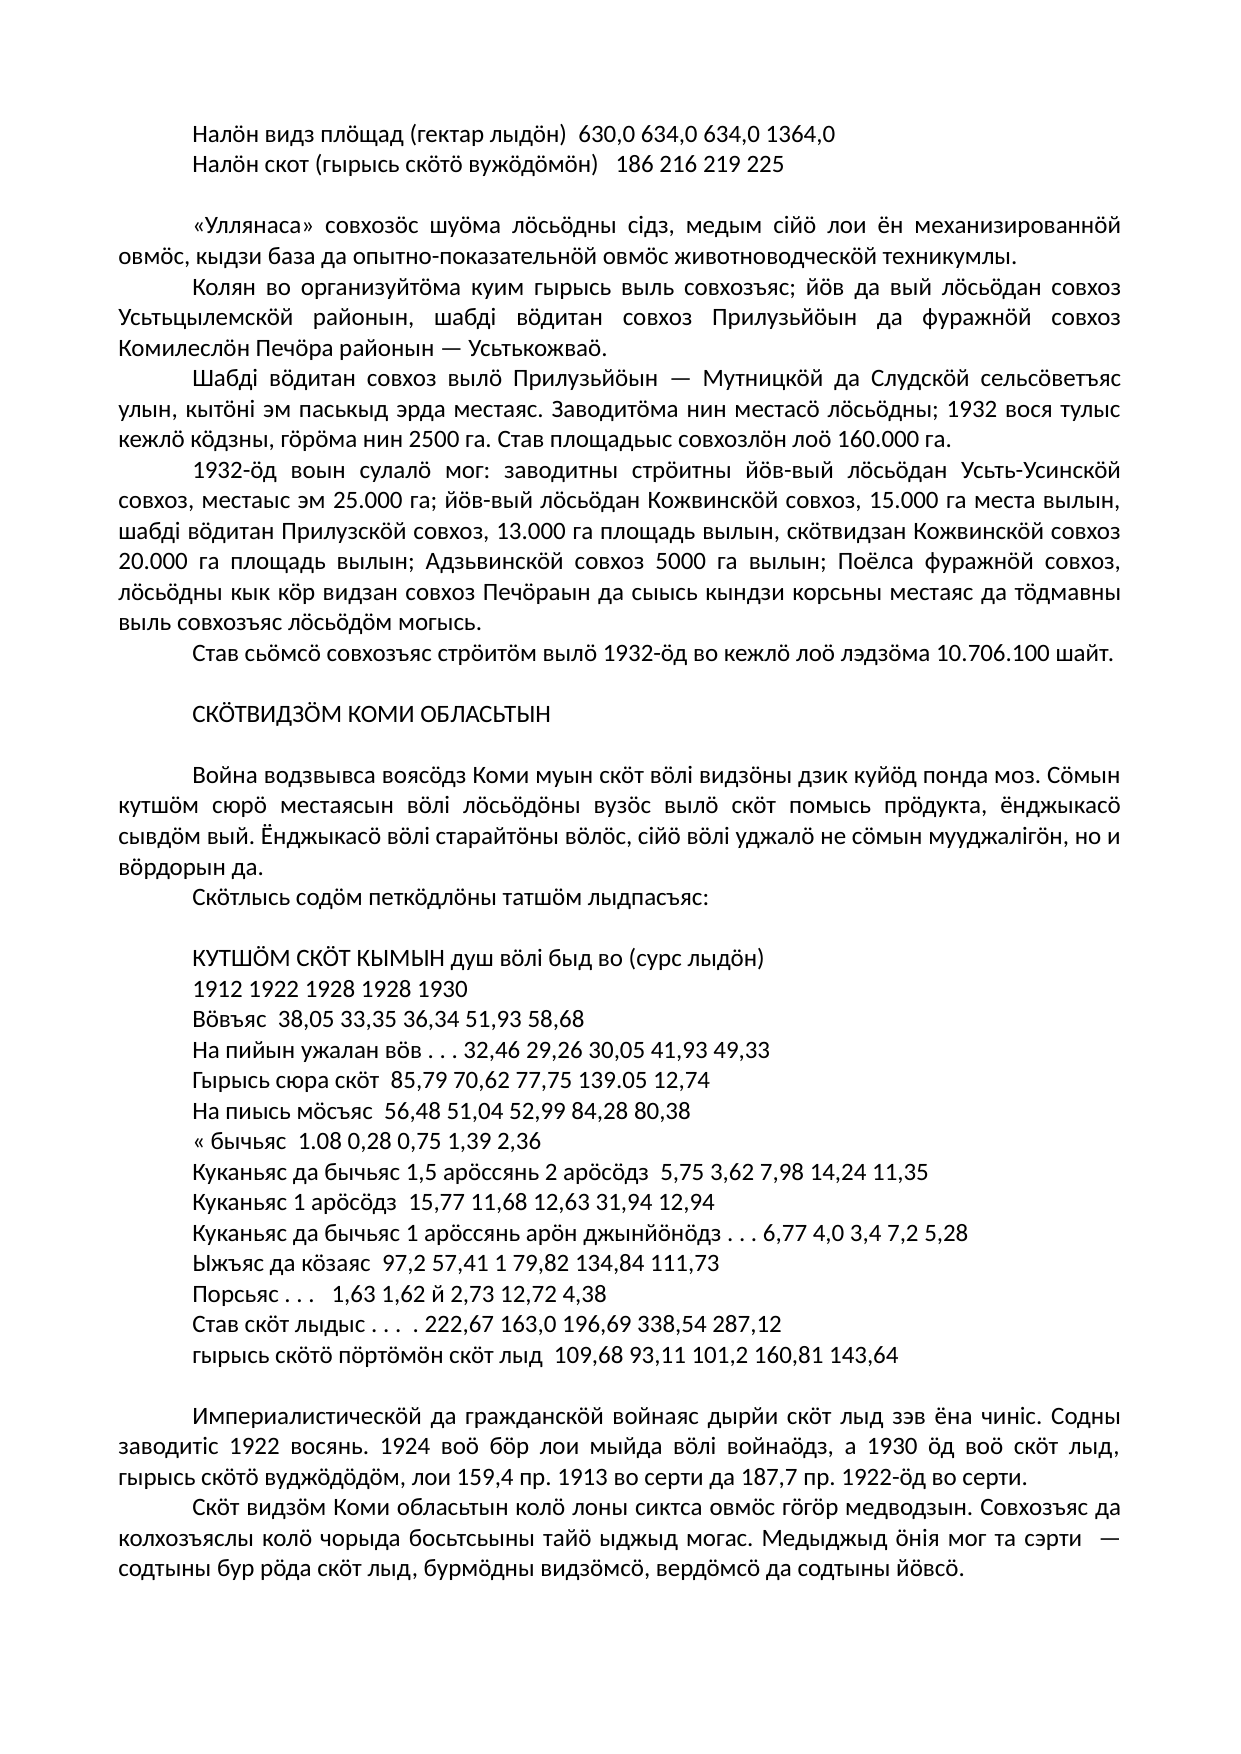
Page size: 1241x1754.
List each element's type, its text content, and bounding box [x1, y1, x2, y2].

text На пиысь мӧсъяс 56,48 51,04 52,99 84,28 80,38 [118, 1095, 1122, 1125]
text 1932-ӧд воын сулалӧ мог: заводитны стрӧитны йӧв-вый лӧсьӧдан Усьть-Усинскӧй совхоз, местаыс эм 25.000 га; йӧв-вый лӧсьӧдан Кожвинскӧй совхоз, 15.000 га места вылын, шабді вӧдитан Прилузскӧй совхоз, 13.000 га площадь вылын, скӧтвидзан Кожвинскӧй совхоз 20.000 га площадь вылын; Адзьвинскӧй совхоз 5000 га вылын; Поёлса фуражнӧй совхоз, лӧсьӧдны кык кӧр видзан совхоз Печӧраын да сыысь кындзи корсьны местаяс да тӧдмавны выль совхозъяс лӧсьӧдӧм могысь. [118, 454, 1122, 637]
text Налӧн видз плӧщад (гектар лыдӧн) 630,0 634,0 634,0 1364,0 [118, 118, 1122, 149]
text Шабді вӧдитан совхоз вылӧ Прилузьйӧын — Мутницкӧй да Слудскӧй сельсӧветъяс улын, кытӧні эм паськыд эрда местаяс. Заводитӧма нин местасӧ лӧсьӧдны; 1932 вося тулыс кежлӧ кӧдзны, гӧрӧма нин 2500 га. Став площадьыс совхозлӧн лоӧ 160.000 га. [118, 362, 1122, 454]
text Скӧт видзӧм Коми обласьтын колӧ лоны сиктса овмӧс гӧгӧр медводзын. Совхозъяс да колхозъяслы колӧ чорыда босьтсьыны тайӧ ыджыд могас. Медыджыд ӧнія мог та сэрти — содтыны бур рӧда скӧт лыд, бурмӧдны видзӧмсӧ, вердӧмсӧ да содтыны йӧвсӧ. [118, 1492, 1122, 1583]
text КУТШӦМ СКӦТ КЫМЫН душ вӧлі быд во (сурс лыдӧн) [118, 942, 1122, 973]
text Ыжъяс да кӧзаяс 97,2 57,41 1 79,82 134,84 111,73 [118, 1247, 1122, 1278]
text Война водзвывса воясӧдз Коми муын скӧт вӧлі видзӧны дзик куйӧд понда моз. Сӧмын кутшӧм сюрӧ местаясын вӧлі лӧсьӧдӧны вузӧс вылӧ скӧт помысь прӧдукта, ёнджыкасӧ сывдӧм вый. Ёнджыкасӧ вӧлі старайтӧны вӧлӧс, сійӧ вӧлі уджалӧ не сӧмын мууджалігӧн, но и вӧрдорын да. [118, 759, 1122, 881]
text «Уллянаса» совхозӧс шуӧма лӧсьӧдны сідз, медым сійӧ лои ён механизированнӧй овмӧс, кыдзи база да опытно-показательнӧй овмӧс животноводческӧй техникумлы. [118, 210, 1122, 271]
text На пийын ужалан вӧв . . . 32,46 29,26 30,05 41,93 49,33 [118, 1034, 1122, 1064]
text Вӧвъяс 38,05 33,35 36,34 51,93 58,68 [118, 1003, 1122, 1034]
text Порсьяс . . . 1,63 1,62 й 2,73 12,72 4,38 [118, 1278, 1122, 1308]
text Куканьяс 1 арӧсӧдз 15,77 11,68 12,63 31,94 12,94 [118, 1186, 1122, 1217]
text « бычьяс 1.08 0,28 0,75 1,39 2,36 [118, 1125, 1122, 1156]
text Куканьяс да бычьяс 1,5 арӧссянь 2 арӧсӧдз 5,75 3,62 7,98 14,24 11,35 [118, 1156, 1122, 1186]
text Гырысь сюра скӧт 85,79 70,62 77,75 139.05 12,74 [118, 1064, 1122, 1095]
text Налӧн скот (гырысь скӧтӧ вужӧдӧмӧн) 186 216 219 225 [118, 149, 1122, 179]
text Империалистическӧй да гражданскӧй войнаяс дырйи скӧт лыд зэв ёна чиніс. Содны заводитіс 1922 восянь. 1924 воӧ бӧр лои мыйда вӧлі войнаӧдз, а 1930 ӧд воӧ скӧт лыд, гырысь скӧтӧ вуджӧдӧдӧм, лои 159,4 пр. 1913 во серти да 187,7 пр. 1922-ӧд во серти. [118, 1400, 1122, 1492]
text Колян во организуйтӧма куим гырысь выль совхозъяс; йӧв да вый лӧсьӧдан совхоз Усьтьцылемскӧй районын, шабді вӧдитан совхоз Прилузьйӧын да фуражнӧй совхоз Комилеслӧн Печӧра районын — Усьтькожваӧ. [118, 271, 1122, 362]
text Став скӧт лыдыс . . . . 222,67 163,0 196,69 338,54 287,12 [118, 1308, 1122, 1339]
text Став сьӧмсӧ совхозъяс стрӧитӧм вылӧ 1932-ӧд во кежлӧ лоӧ лэдзӧма 10.706.100 шайт. [118, 637, 1122, 667]
text Скӧтлысь содӧм петкӧдлӧны татшӧм лыдпасъяс: [118, 881, 1122, 912]
text 1912 1922 1928 1928 1930 [118, 973, 1122, 1003]
text Куканьяс да бычьяс 1 арӧссянь арӧн джынйӧнӧдз . . . 6,77 4,0 3,4 7,2 5,28 [118, 1217, 1122, 1247]
text гырысь скӧтӧ пӧртӧмӧн скӧт лыд 109,68 93,11 101,2 160,81 143,64 [118, 1339, 1122, 1369]
text СКӦТВИДЗӦМ КОМИ ОБЛАСЬТЫН [118, 698, 1122, 728]
